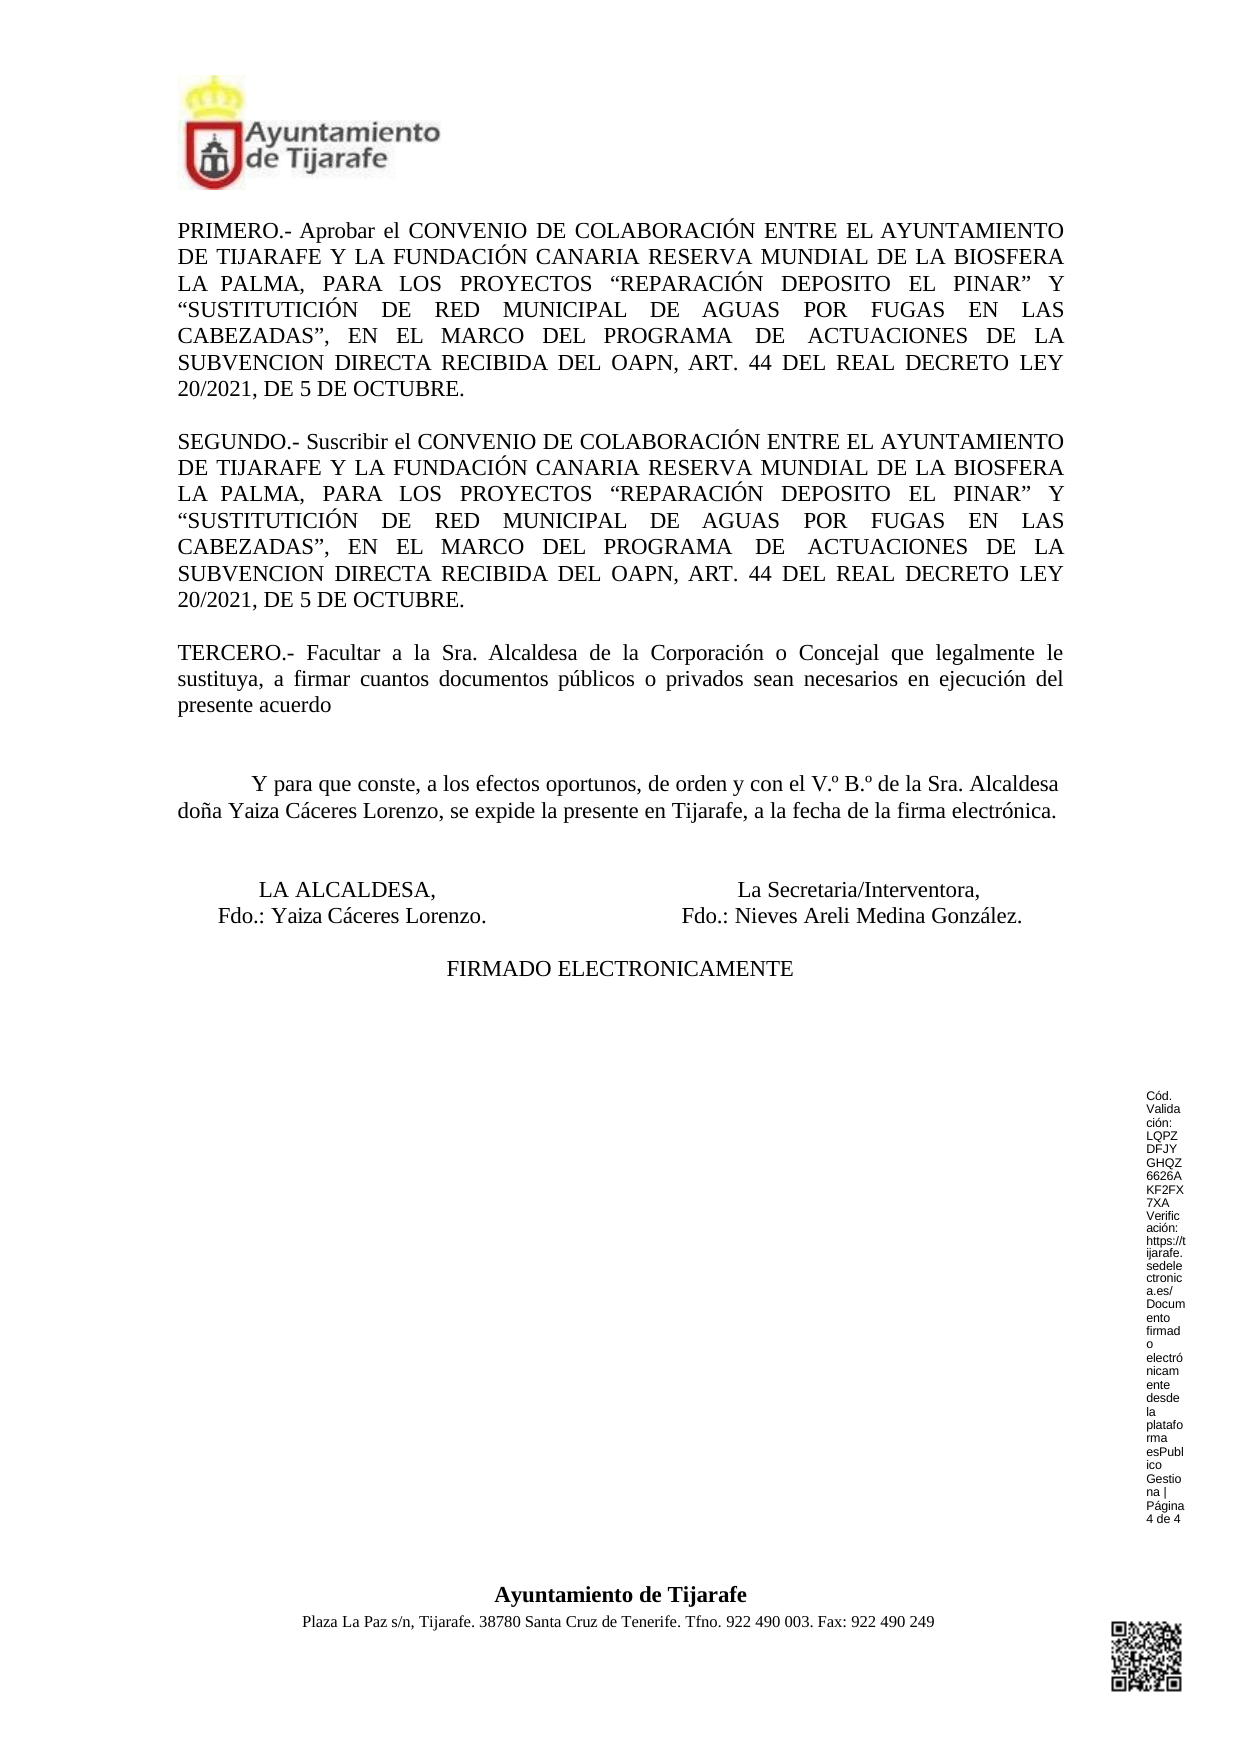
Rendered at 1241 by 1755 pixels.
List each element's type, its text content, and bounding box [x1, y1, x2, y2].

text Cód. Validación: LQPZDFJYGHQZ6626AKF2FX7XA [1146, 1089, 1186, 1210]
text Verificación: https://tijarafe.sedelectronica.es/ [1146, 1210, 1186, 1298]
text LA ALCALDESA, La Secretaria/Interventora, Fdo.: Yaiza Cáceres Lorenzo. Fdo.: Nieves Areli Medina González. [218, 876, 1024, 929]
text SEGUNDO.- Suscribir el CONVENIO DE COLABORACIÓN ENTRE EL AYUNTAMIENTO DE TIJARAFE Y LA FUNDACIÓN CANARIA RESERVA MUNDIAL DE LA BIOSFERA LA PALMA, PARA LOS PROYECTOS “REPARACIÓN DEPOSITO EL PINAR” Y “SUSTITUTICIÓN DE RED MUNICIPAL DE AGUAS POR FUGAS EN LAS CABEZADAS”, EN EL MARCO DEL PROGRAMA DE ACTUACIONES DE LA SUBVENCION DIRECTA RECIBIDA DEL OAPN, ART. 44 DEL REAL DECRETO LEY 20/2021, DE 5 DE OCTUBRE. [177, 428, 1065, 612]
text FIRMADO ELECTRONICAMENTE [446, 955, 1195, 981]
text Y para que conste, a los efectos oportunos, de orden y con el V.º B.º de la Sra. Alcaldesa doña Yaiza Cáceres Lorenzo, se expide la presente en Tijarafe, a la fecha de la firma electrónica. [177, 771, 1097, 823]
text PRIMERO.- Aprobar el CONVENIO DE COLABORACIÓN ENTRE EL AYUNTAMIENTO DE TIJARAFE Y LA FUNDACIÓN CANARIA RESERVA MUNDIAL DE LA BIOSFERA LA PALMA, PARA LOS PROYECTOS “REPARACIÓN DEPOSITO EL PINAR” Y “SUSTITUTICIÓN DE RED MUNICIPAL DE AGUAS POR FUGAS EN LAS CABEZADAS”, EN EL MARCO DEL PROGRAMA DE ACTUACIONES DE LA SUBVENCION DIRECTA RECIBIDA DEL OAPN, ART. 44 DEL REAL DECRETO LEY 20/2021, DE 5 DE OCTUBRE. [177, 217, 1065, 401]
text Documento firmado electrónicamente desde la plataforma esPublico Gestiona | Página 4 de 4 [1146, 1298, 1186, 1526]
text [1144, 1089, 1186, 1612]
text TERCERO.- Facultar a la Sra. Alcaldesa de la Corporación o Concejal que legalmente le sustituya, a firmar cuantos documentos públicos o privados sean necesarios en ejecución del presente acuerdo [177, 639, 1064, 718]
